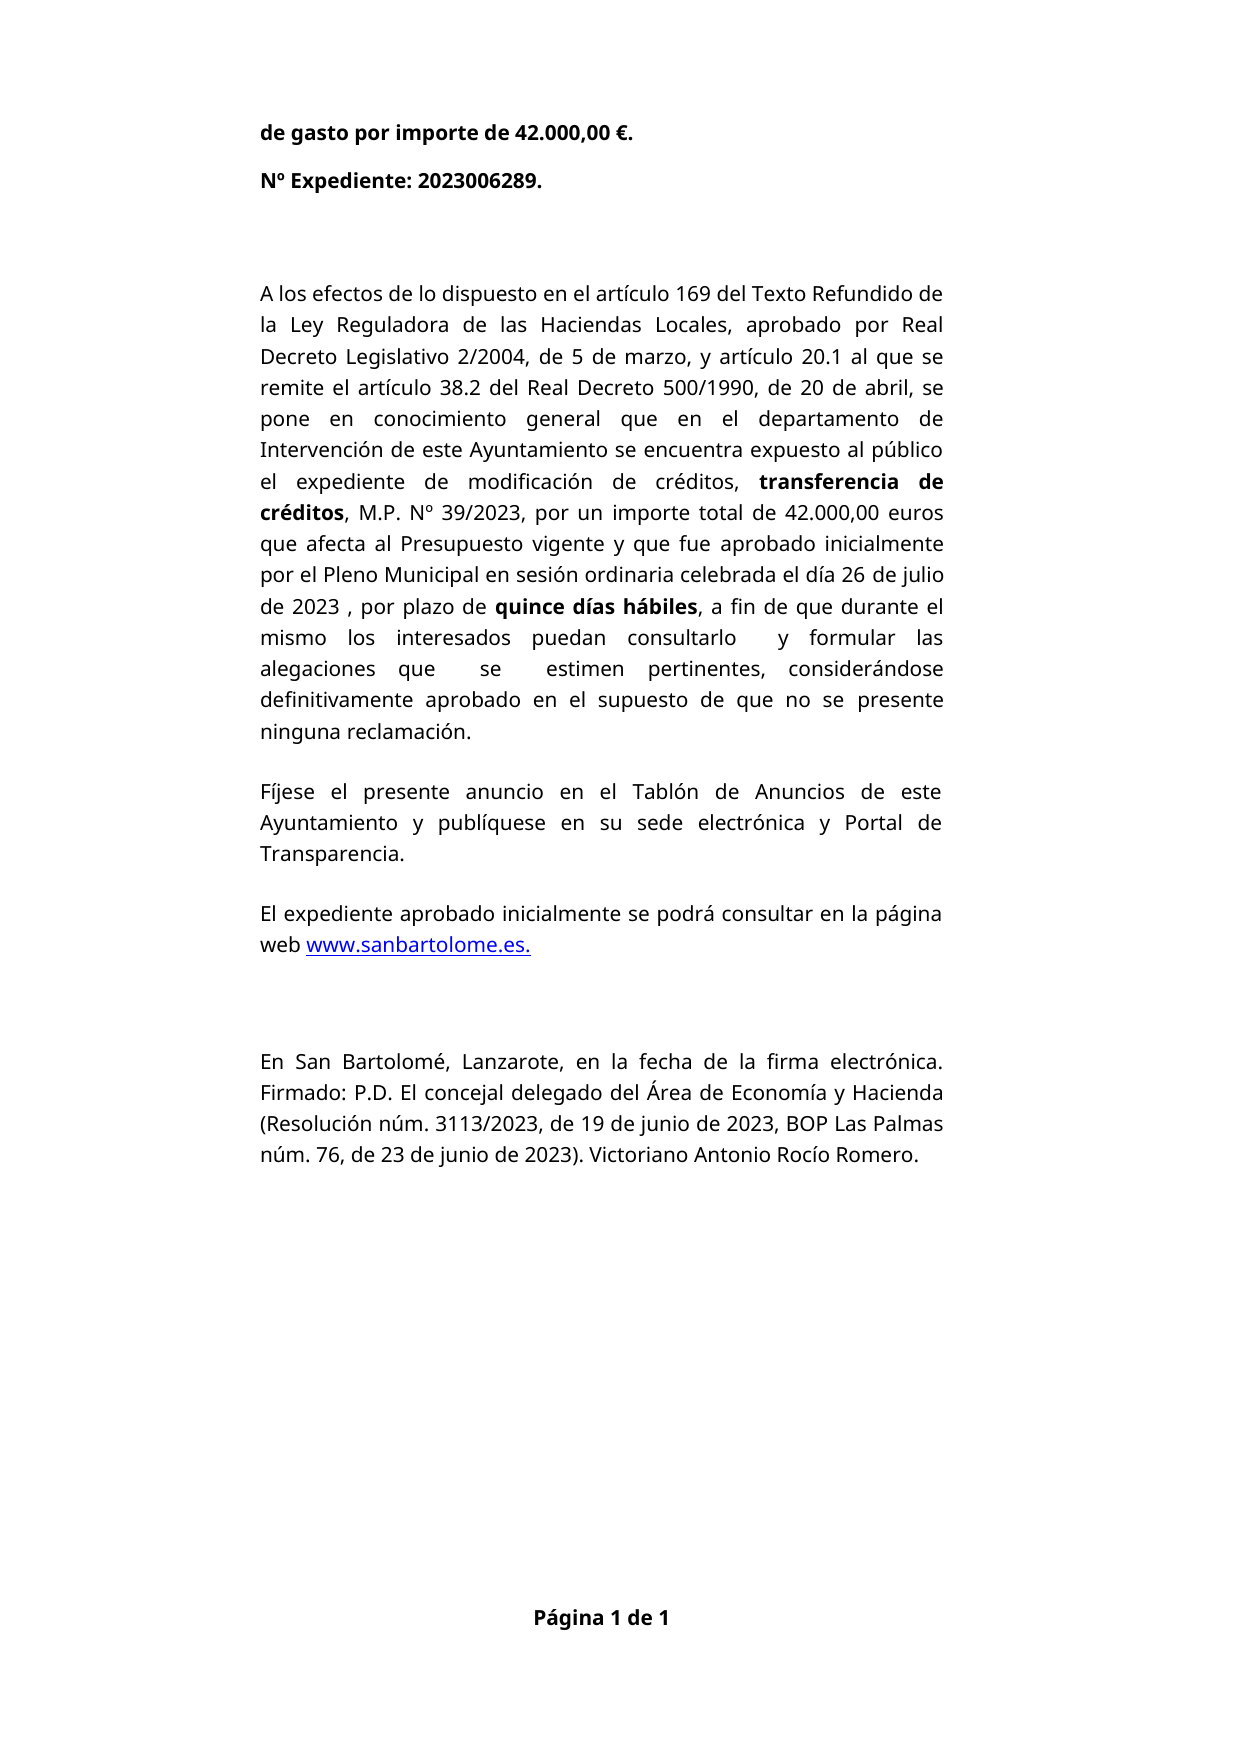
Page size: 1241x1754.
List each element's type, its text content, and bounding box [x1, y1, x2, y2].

text El expediente aprobado inicialmente se podrá consultar en la página web www.sanbartolome.es. [260, 899, 943, 959]
text Fíjese el presente anuncio en el Tablón de Anuncios de este Ayuntamiento y publíquese en su sede electrónica y Portal de Transparencia. [260, 777, 943, 868]
text En San Bartolomé, Lanzarote, en la fecha de la firma electrónica. Firmado: P.D. El concejal delegado del Área de Economía y Hacienda (Resolución núm. 3113/2023, de 19 de junio de 2023, BOP Las Palmas núm. 76, de 23 de junio de 2023). Victoriano Antonio Rocío Romero. [260, 1047, 944, 1169]
text A los efectos de lo dispuesto en el artículo 169 del Texto Refundido de la Ley Reguladora de las Haciendas Locales, aprobado por Real Decreto Legislativo 2/2004, de 5 de marzo, y artículo 20.1 al que se remite el artículo 38.2 del Real Decreto 500/1990, de 20 de abril, se pone en conocimiento general que en el departamento de Intervención de este Ayuntamiento se encuentra expuesto al público el expediente de modificación de créditos, transferencia de créditos, M.P. Nº 39/2023, por un importe total de 42.000,00 euros que afecta al Presupuesto vigente y que fue aprobado inicialmente por el Pleno Municipal en sesión ordinaria celebrada el día 26 de julio de 2023 , por plazo de quince días hábiles, a fin de que durante el mismo los interesados puedan consultarlo y formular las alegaciones que se estimen pertinentes, considerándose definitivamente aprobado en el supuesto de que no se presente ninguna reclamación. [260, 279, 944, 745]
text de gasto por importe de 42.000,00 €. [260, 118, 944, 147]
text Nº Expediente: 2023006289. [260, 166, 1122, 194]
text Página 1 de 1 [242, 1603, 961, 1632]
